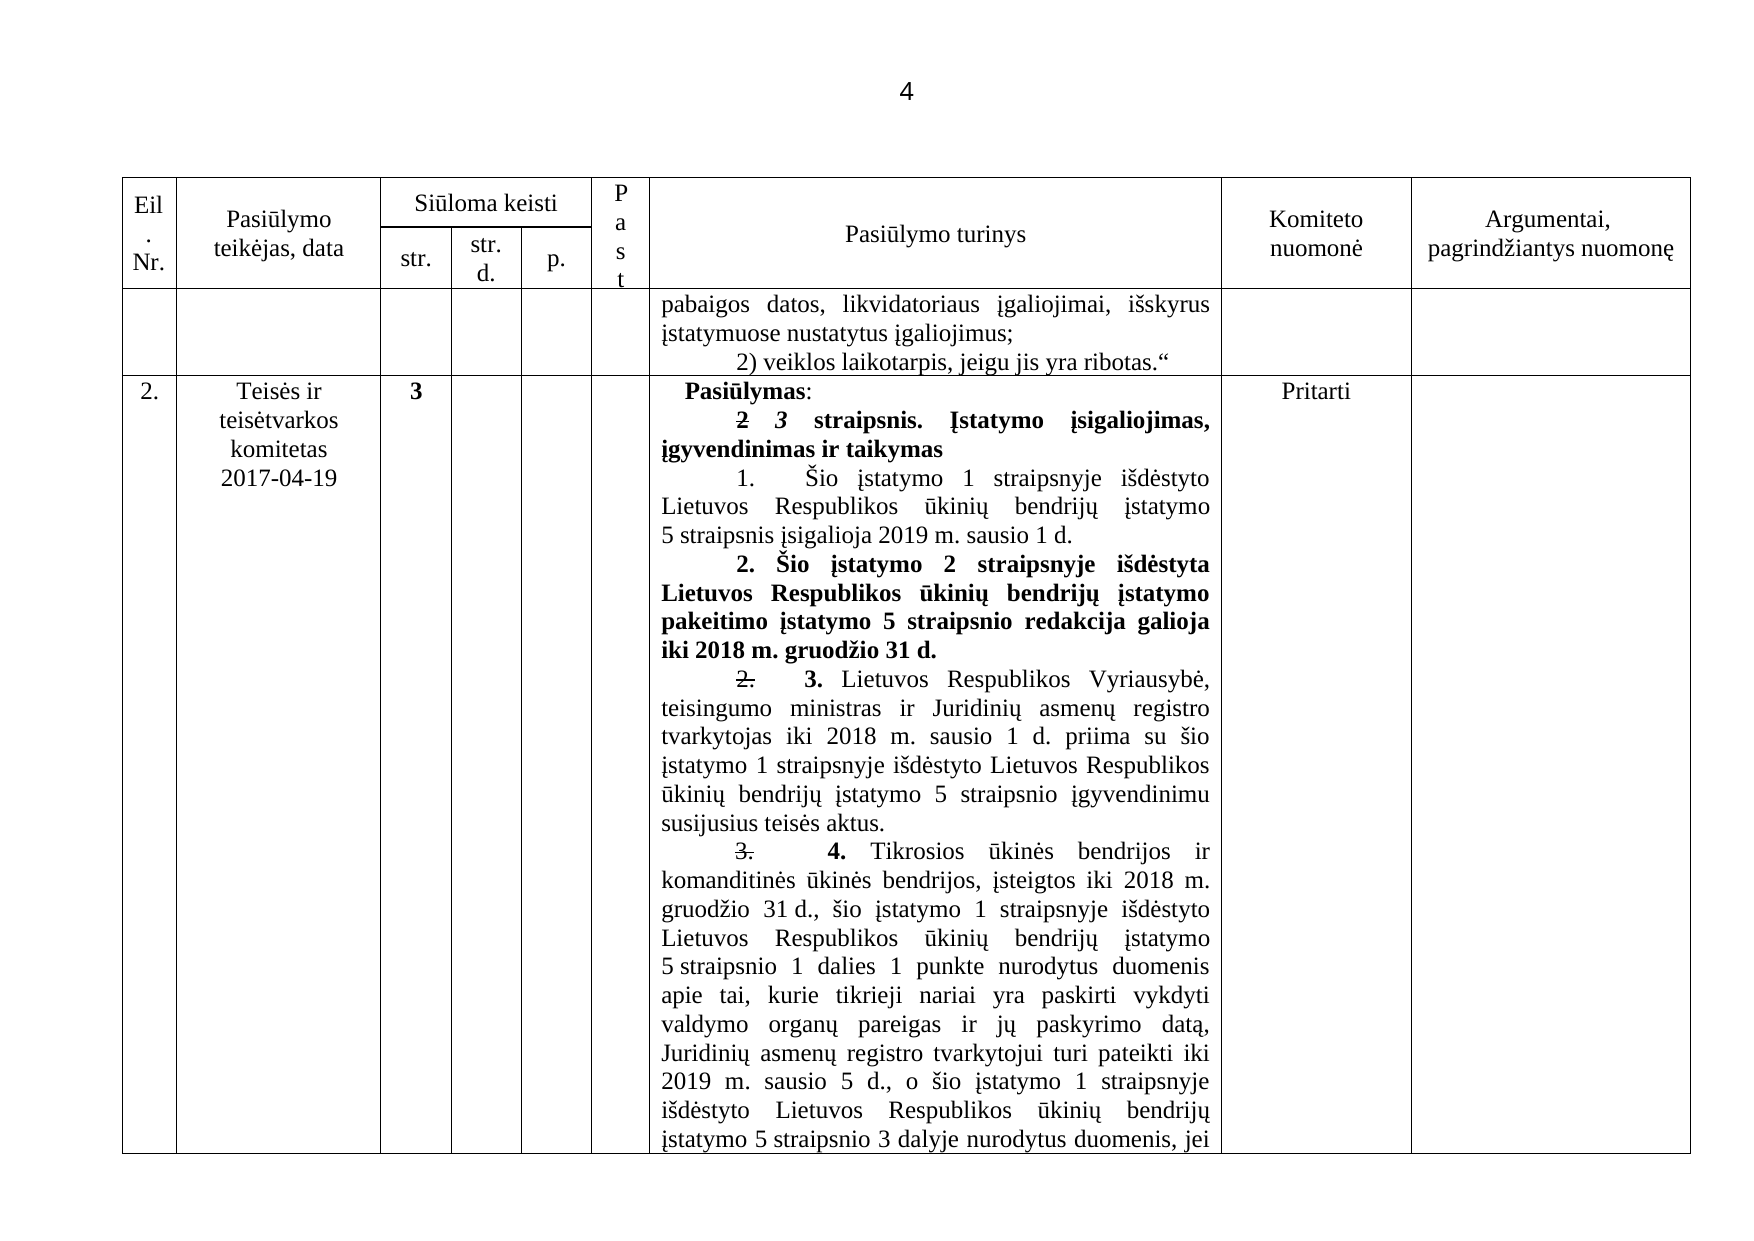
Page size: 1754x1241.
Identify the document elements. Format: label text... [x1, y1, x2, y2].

table_cell [1412, 376, 1690, 1153]
table_cell p. [522, 228, 591, 288]
table_cell [522, 376, 591, 1153]
table_header Argumentai, pagrindžiantys nuomonę [1412, 178, 1690, 288]
table_cell str. d. [452, 228, 521, 288]
table_cell 2. [123, 376, 176, 1153]
table_header Pasiūlymo turinys [650, 178, 1221, 288]
table_cell Teisės ir teisėtvarkos komitetas 2017-04-19 [177, 376, 380, 1153]
table_cell [381, 289, 451, 375]
table_cell Pasiūlymas: 2 3 straipsnis. Įstatymo įsigaliojimas, įgyvendinimas ir taikymas 1. Šio įstatymo 1 straipsnyje išdėstyto Lietuvos Respublikos ūkinių bendrijų įstatymo 5 straipsnis įsigalioja 2019 m. sausio 1 d. 2. Šio įstatymo 2 straipsnyje išdėstyta Lietuvos Respublikos ūkinių bendrijų įstatymo pakeitimo įstatymo 5 straipsnio redakcija galioja iki 2018 m. gruodžio 31 d. 2. 3. Lietuvos Respublikos Vyriausybė, teisingumo ministras ir Juridinių asmenų registro tvarkytojas iki 2018 m. sausio 1 d. priima su šio įstatymo 1 straipsnyje išdėstyto Lietuvos Respublikos ūkinių bendrijų įstatymo 5 straipsnio įgyvendinimu susijusius teisės aktus. 3. 4. Tikrosios ūkinės bendrijos ir komanditinės ūkinės bendrijos, įsteigtos iki 2018 m. gruodžio 31 d., šio įstatymo 1 straipsnyje išdėstyto Lietuvos Respublikos ūkinių bendrijų įstatymo 5 straipsnio 1 dalies 1 punkte nurodytus duomenis apie tai, kurie tikrieji nariai yra paskirti vykdyti valdymo organų pareigas ir jų paskyrimo datą, Juridinių asmenų registro tvarkytojui turi pateikti iki 2019 m. sausio 5 d., o šio įstatymo 1 straipsnyje išdėstyto Lietuvos Respublikos ūkinių bendrijų įstatymo 5 straipsnio 3 dalyje nurodytus duomenis, jei [650, 376, 1221, 1153]
table_cell pabaigos datos, likvidatoriaus įgaliojimai, išskyrus įstatymuose nustatytus įgaliojimus; 2) veiklos laikotarpis, jeigu jis yra ribotas.“ [650, 289, 1221, 375]
table_header Siūloma keisti [381, 178, 591, 226]
table_cell [123, 289, 176, 375]
table_header Pastabos [592, 178, 649, 288]
table_header Eil. Nr. [123, 178, 176, 288]
table_cell [452, 376, 521, 1153]
table_cell [452, 289, 521, 375]
table_cell [177, 289, 380, 375]
table_cell Pritarti [1222, 376, 1411, 1153]
table_header Komiteto nuomonė [1222, 178, 1411, 288]
table_cell 3 [381, 376, 451, 1153]
table_header Pasiūlymo teikėjas, data [177, 178, 380, 288]
table_cell [1222, 289, 1411, 375]
table_cell [592, 289, 649, 375]
table_cell [522, 289, 591, 375]
table_cell [592, 376, 649, 1153]
table_cell [1412, 289, 1690, 375]
table_cell str. [381, 228, 451, 288]
